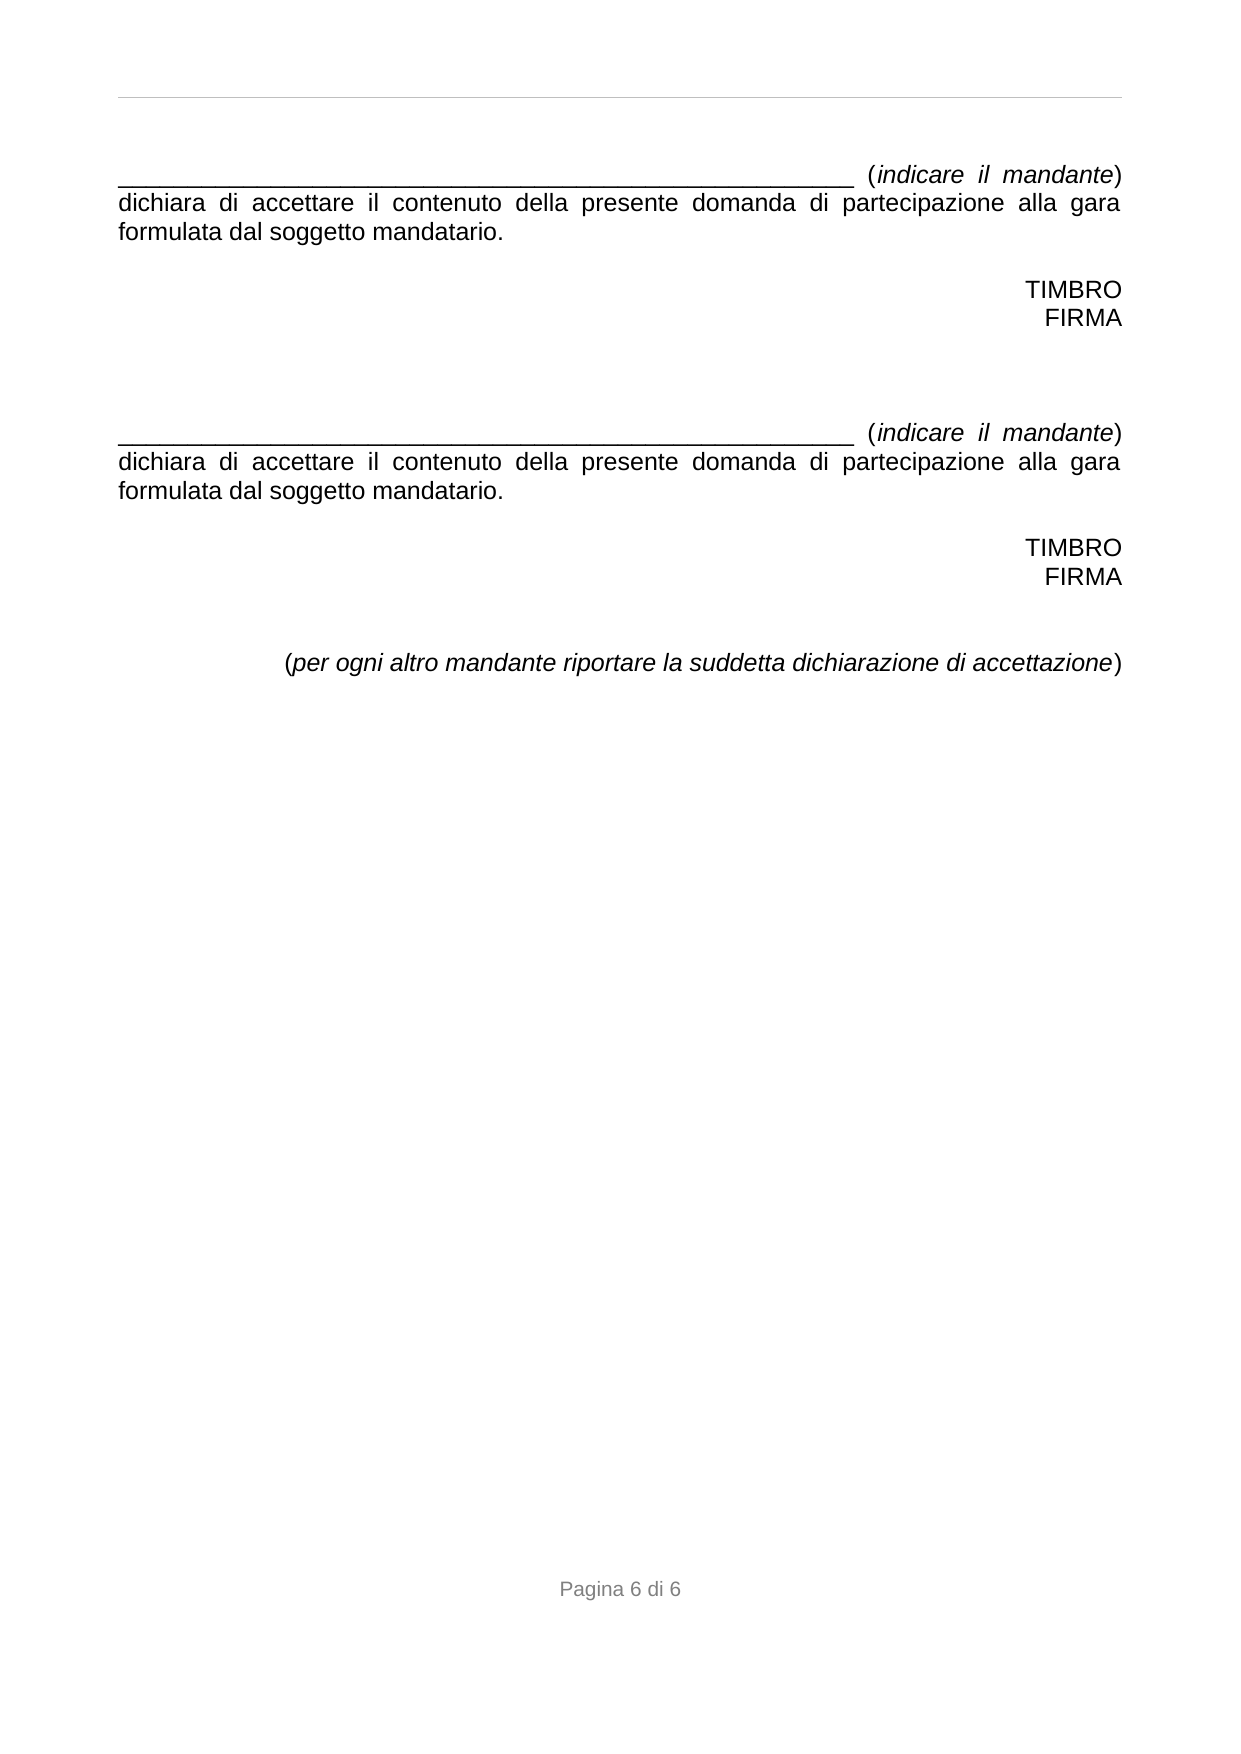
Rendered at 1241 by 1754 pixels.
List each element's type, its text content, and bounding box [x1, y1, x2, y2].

text FIRMA [118, 562, 1122, 591]
text TIMBRO [118, 533, 1122, 562]
text _____________________________________________________ (indicare il mandante) dichiara di accettare il contenuto della presente domanda di partecipazione alla gara formulata dal soggetto mandatario. [118, 159, 1122, 246]
text (per ogni altro mandante riportare la suddetta dichiarazione di accettazione) [118, 648, 1122, 677]
text FIRMA [118, 303, 1122, 332]
text _____________________________________________________ (indicare il mandante) dichiara di accettare il contenuto della presente domanda di partecipazione alla gara formulata dal soggetto mandatario. [118, 418, 1122, 504]
text TIMBRO [118, 274, 1122, 303]
